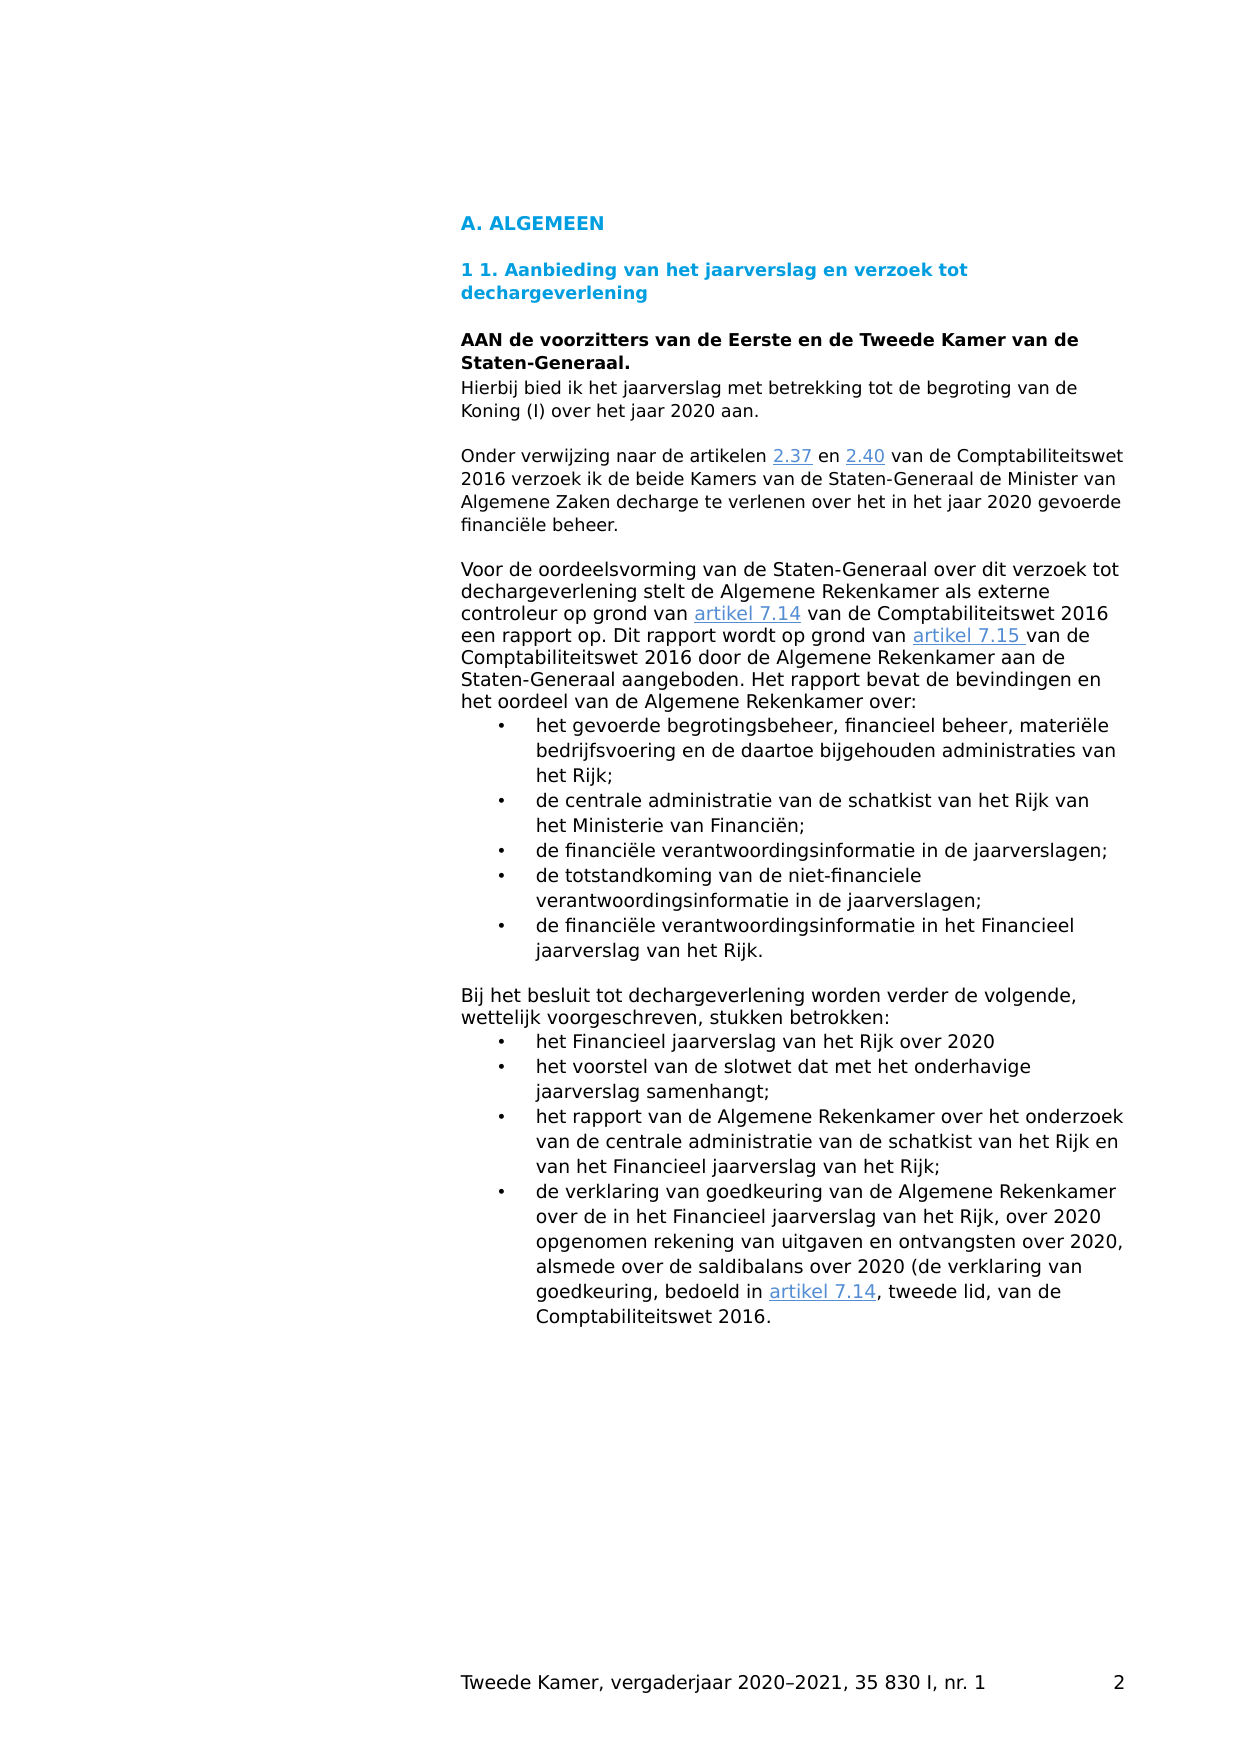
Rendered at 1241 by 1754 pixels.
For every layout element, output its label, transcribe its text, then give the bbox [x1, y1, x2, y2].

text Onder verwijzing naar de artikelen 2.37 en 2.40 van de Comptabiliteitswet 2016 verzoek ik de beide Kamers van de Staten-Generaal de Minister van Algemene Zaken decharge te verlenen over het in het jaar 2020 gevoerde financiële beheer. [461, 444, 1125, 536]
list de centrale administratie van de schatkist van het Rijk van het Ministerie van Financiën; [498, 788, 1125, 838]
text AAN de voorzitters van de Eerste en de Tweede Kamer van de Staten-Generaal. [461, 328, 1125, 374]
list de totstandkoming van de niet-financiele verantwoordingsinformatie in de jaarverslagen; [498, 863, 1125, 913]
title A. Algemeen [461, 213, 1125, 235]
text Hierbij bied ik het jaarverslag met betrekking tot de begroting van de Koning (I) over het jaar 2020 aan. [461, 376, 1125, 422]
text Voor de oordeelsvorming van de Staten-Generaal over dit verzoek tot dechargeverlening stelt de Algemene Rekenkamer als externe controleur op grond van artikel 7.14 van de Comptabiliteitswet 2016 een rapport op. Dit rapport wordt op grond van artikel 7.15 van de Comptabiliteitswet 2016 door de Algemene Rekenkamer aan de Staten-Generaal aangeboden. Het rapport bevat de bevindingen en het oordeel van de Algemene Rekenkamer over: [461, 559, 1125, 713]
list het gevoerde begrotingsbeheer, financieel beheer, materiële bedrijfsvoering en de daartoe bijgehouden administraties van het Rijk; [498, 713, 1125, 788]
list de verklaring van goedkeuring van de Algemene Rekenkamer over de in het Financieel jaarverslag van het Rijk, over 2020 opgenomen rekening van uitgaven en ontvangsten over 2020, alsmede over de saldibalans over 2020 (de verklaring van goedkeuring, bedoeld in artikel 7.14, tweede lid, van de Comptabiliteitswet 2016. [498, 1179, 1125, 1329]
list het voorstel van de slotwet dat met het onderhavige jaarverslag samenhangt; [498, 1054, 1125, 1104]
title 1 1. Aanbieding van het jaarverslag en verzoek tot dechargeverlening [461, 258, 1125, 304]
text Bij het besluit tot dechargeverlening worden verder de volgende, wettelijk voorgeschreven, stukken betrokken: [461, 985, 1125, 1029]
list het rapport van de Algemene Rekenkamer over het onderzoek van de centrale administratie van de schatkist van het Rijk en van het Financieel jaarverslag van het Rijk; [498, 1104, 1125, 1179]
list het Financieel jaarverslag van het Rijk over 2020 [498, 1029, 1125, 1054]
list de financiële verantwoordingsinformatie in de jaarverslagen; [498, 838, 1125, 863]
list de financiële verantwoordingsinformatie in het Financieel jaarverslag van het Rijk. [498, 913, 1125, 963]
